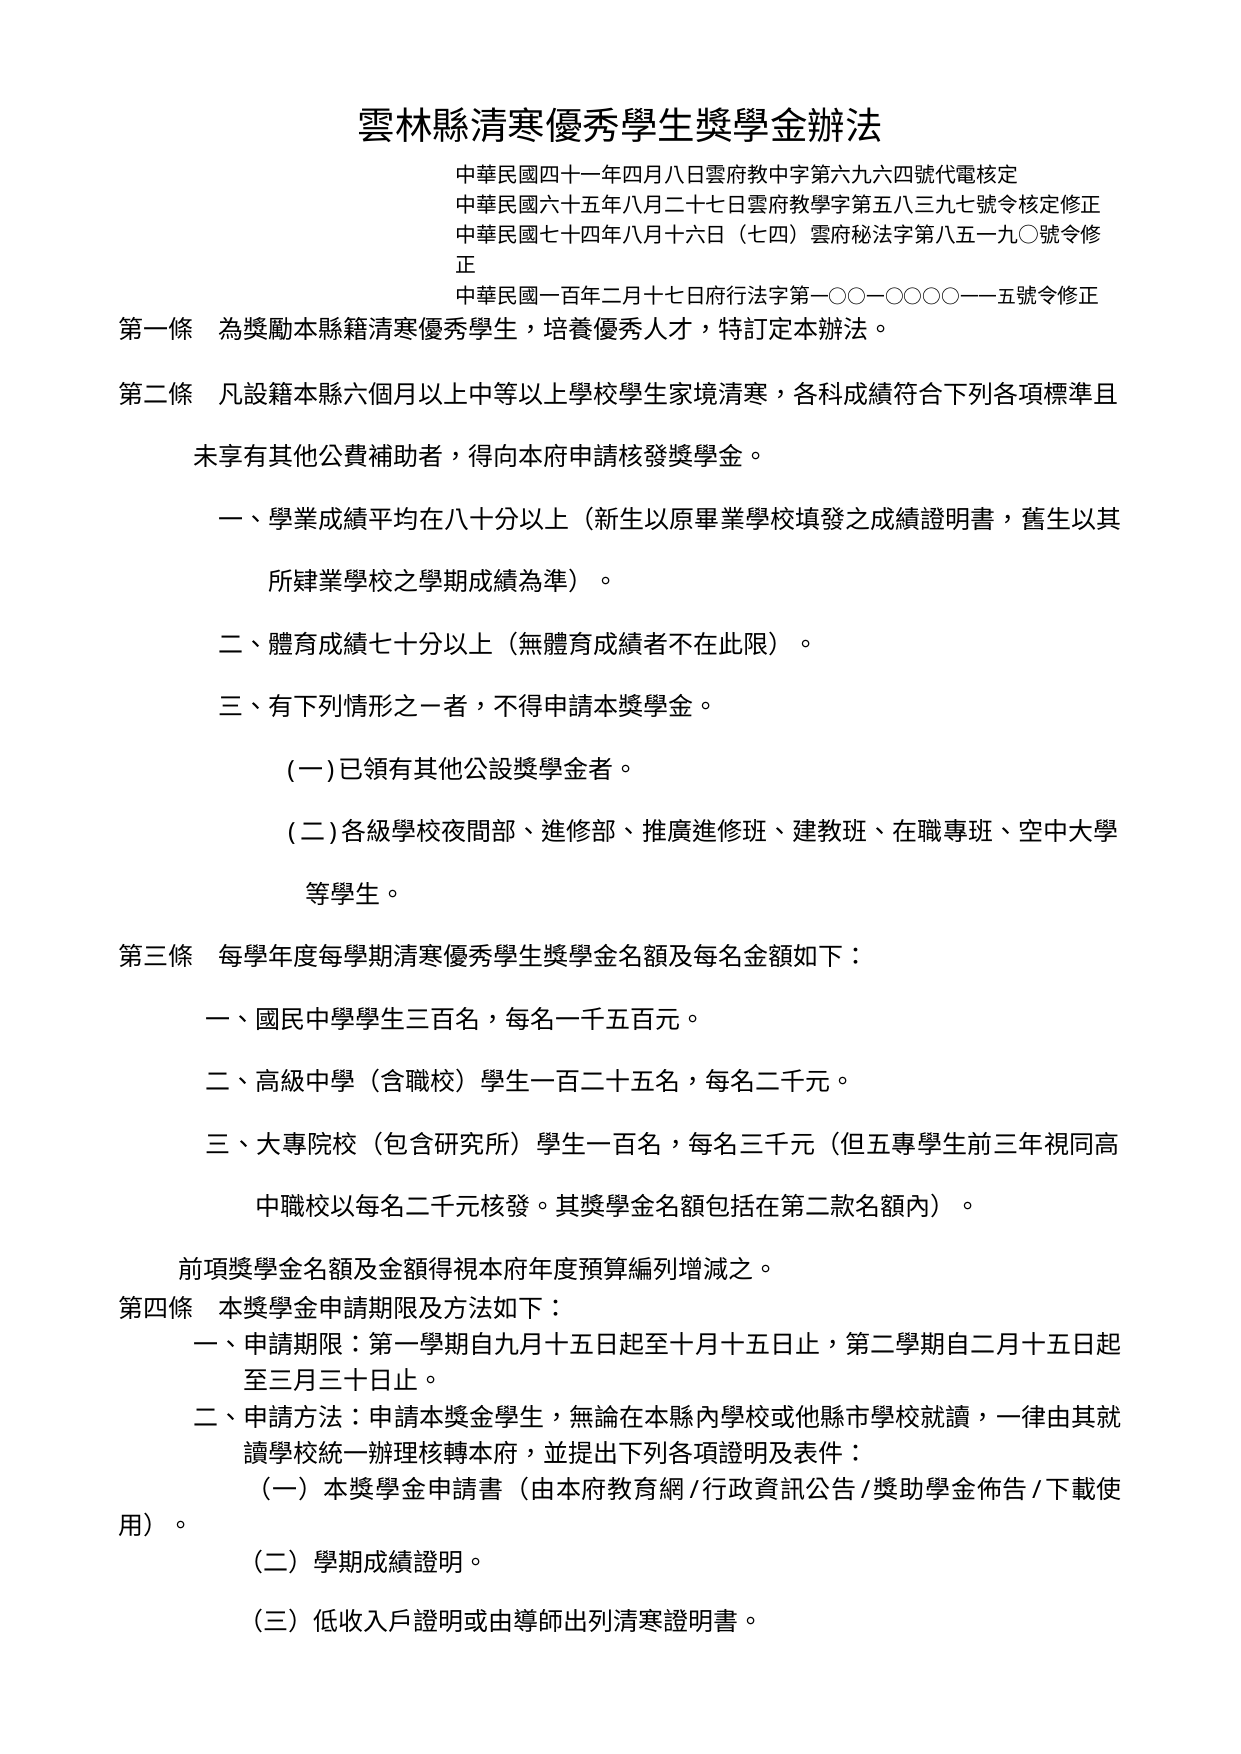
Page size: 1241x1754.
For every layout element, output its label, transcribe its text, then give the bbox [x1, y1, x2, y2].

text 二、高級中學（含職校）學生一百二十五名，每名二千元。 [118, 1038, 1122, 1101]
text 前項獎學金名額及金額得視本府年度預算編列增減之。 [118, 1226, 1122, 1288]
text 三、大專院校（包含研究所）學生一百名，每名三千元（但五專學生前三年視同高中職校以每名二千元核發。其獎學金名額包括在第二款名額內）。 [206, 1101, 1122, 1226]
text 第二條 凡設籍本縣六個月以上中等以上學校學生家境清寒，各科成績符合下列各項標準且未享有其他公費補助者，得向本府申請核發獎學金。 [118, 351, 1122, 476]
text 第三條 每學年度每學期清寒優秀學生獎學金名額及每名金額如下： [118, 913, 1122, 976]
text （三）低收入戶證明或由導師出列清寒證明書。 [118, 1578, 1122, 1641]
text 一、申請期限：第一學期自九月十五日起至十月十五日止，第二學期自二月十五日起至三月三十日止。 [193, 1324, 1122, 1397]
text (一)已領有其他公設獎學金者。 [118, 726, 1122, 788]
text 第四條 本獎學金申請期限及方法如下： [118, 1288, 1122, 1324]
text 中華民國七十四年八月十六日（七四）雲府秘法字第八五一九○號令修正 [456, 218, 1122, 279]
text 第一條 為獎勵本縣籍清寒優秀學生，培養優秀人才，特訂定本辦法。 [118, 309, 1122, 345]
text (二)各級學校夜間部、進修部、推廣進修班、建教班、在職專班、空中大學等學生。 [118, 788, 1122, 913]
text 雲林縣清寒優秀學生獎學金辦法 [118, 96, 1122, 150]
text 中華民國一百年二月十七日府行法字第一○○一○○○○一一五號令修正 [456, 279, 1122, 309]
text 中華民國六十五年八月二十七日雲府教學字第五八三九七號令核定修正 [456, 188, 1122, 218]
text 一、國民中學學生三百名，每名一千五百元。 [118, 976, 1122, 1038]
text 三、有下列情形之ㄧ者，不得申請本獎學金。 [118, 663, 1122, 726]
text 中華民國四十一年四月八日雲府教中字第六九六四號代電核定 [456, 158, 1122, 188]
text 二、體育成績七十分以上（無體育成績者不在此限）。 [118, 601, 1122, 663]
text （二）學期成績證明。 [118, 1542, 1122, 1578]
text （一）本獎學金申請書（由本府教育網/行政資訊公告/獎助學金佈告/下載使用）。 [118, 1469, 1122, 1542]
text 一、學業成績平均在八十分以上（新生以原畢業學校填發之成績證明書，舊生以其所肄業學校之學期成績為準）。 [218, 476, 1122, 601]
text 二、申請方法：申請本獎金學生，無論在本縣內學校或他縣市學校就讀，一律由其就讀學校統一辦理核轉本府，並提出下列各項證明及表件： [193, 1397, 1122, 1469]
